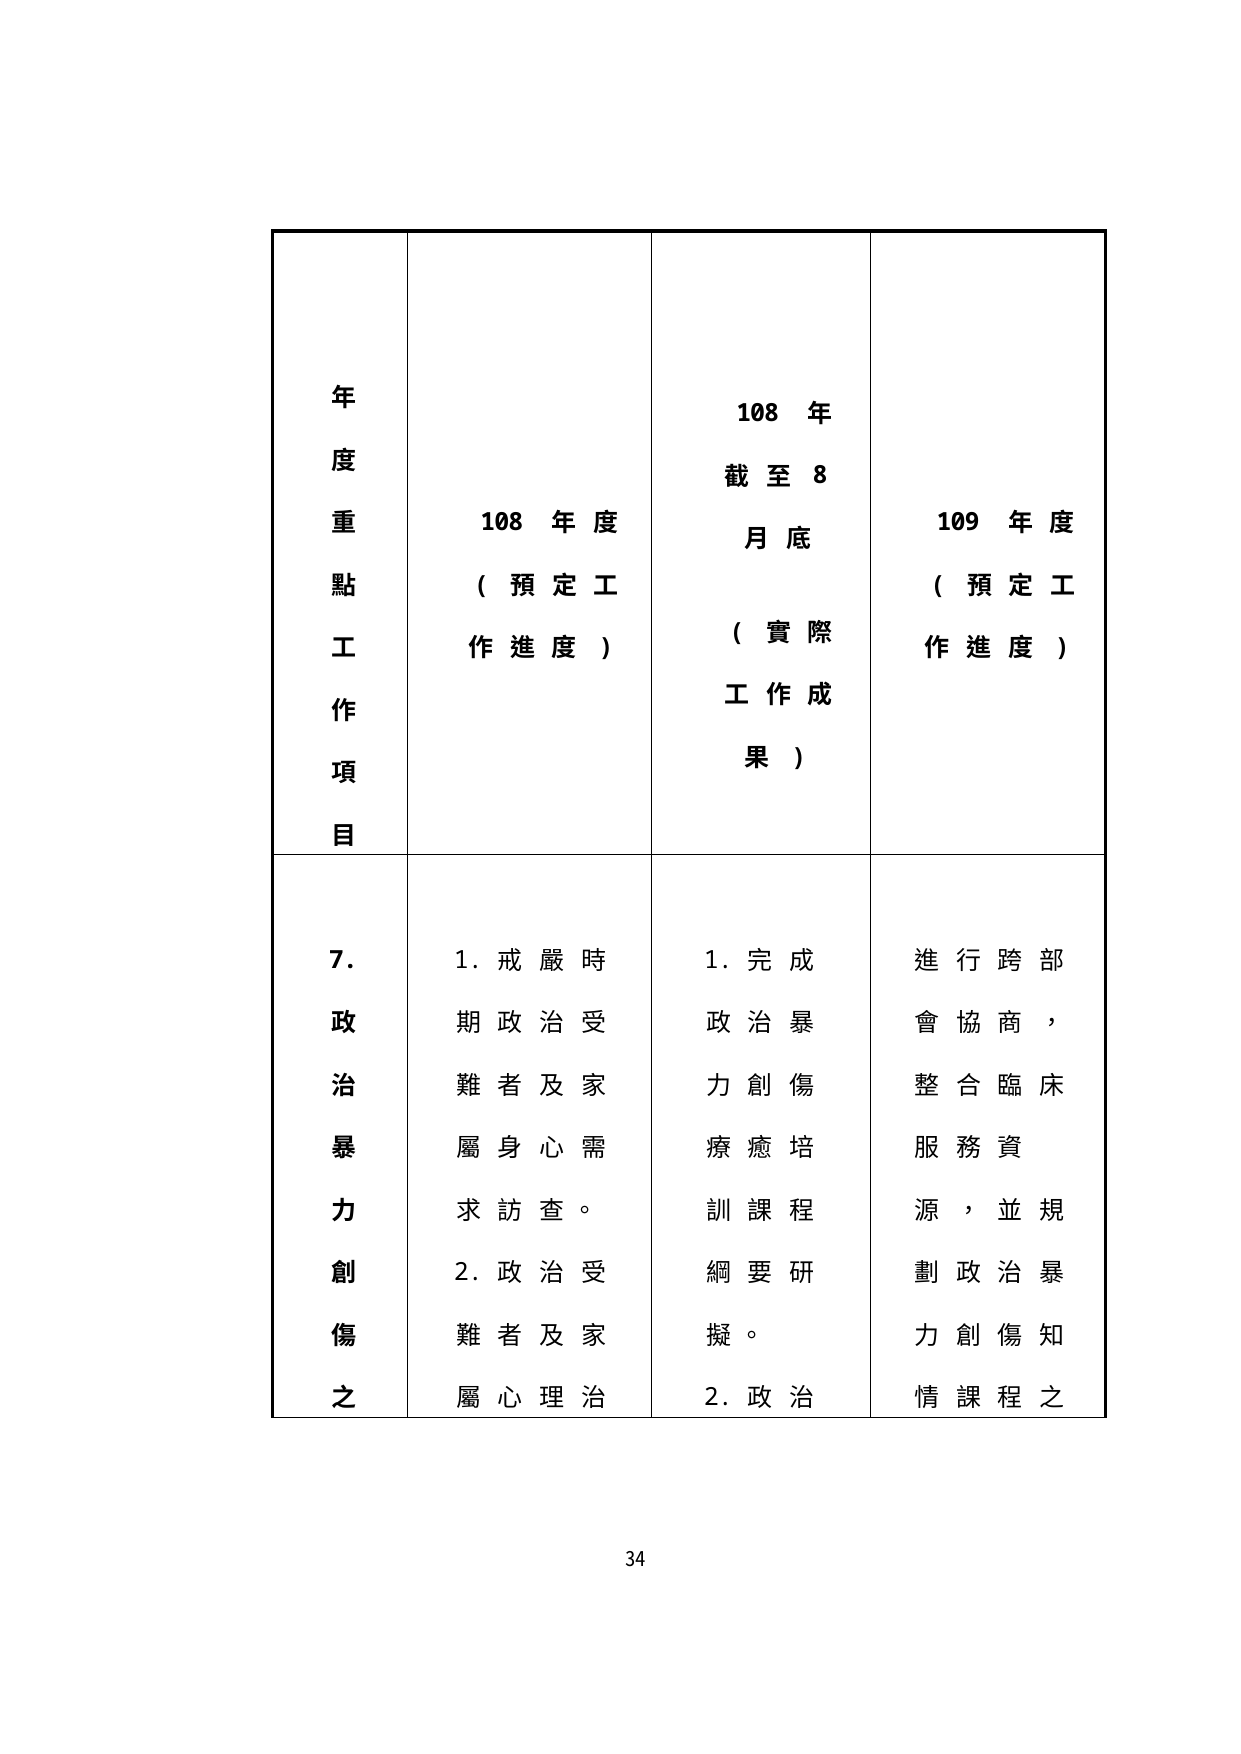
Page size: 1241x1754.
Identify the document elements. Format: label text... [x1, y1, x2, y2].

table_header 108年度 (預定工作進度) [408, 233, 651, 854]
table_cell 進行跨部會協商，整合臨床服務資源，並規劃政治暴力創傷知情課程之 [871, 855, 1104, 1417]
table_header 108年截至8月底 (實際工作成果) [652, 233, 870, 854]
table_header 年度 重點 工作項目 [274, 233, 407, 854]
table_cell 1.完成政治暴力創傷療癒培訓課程綱要研擬。 2.政治 [652, 855, 870, 1417]
table_cell 7.政治暴力創傷之 [274, 855, 407, 1417]
table_cell 1.戒嚴時期政治受難者及家屬身心需求訪查。 2.政治受難者及家屬心理治 [408, 855, 651, 1417]
table_header 109年度 (預定工作進度) [871, 233, 1104, 854]
